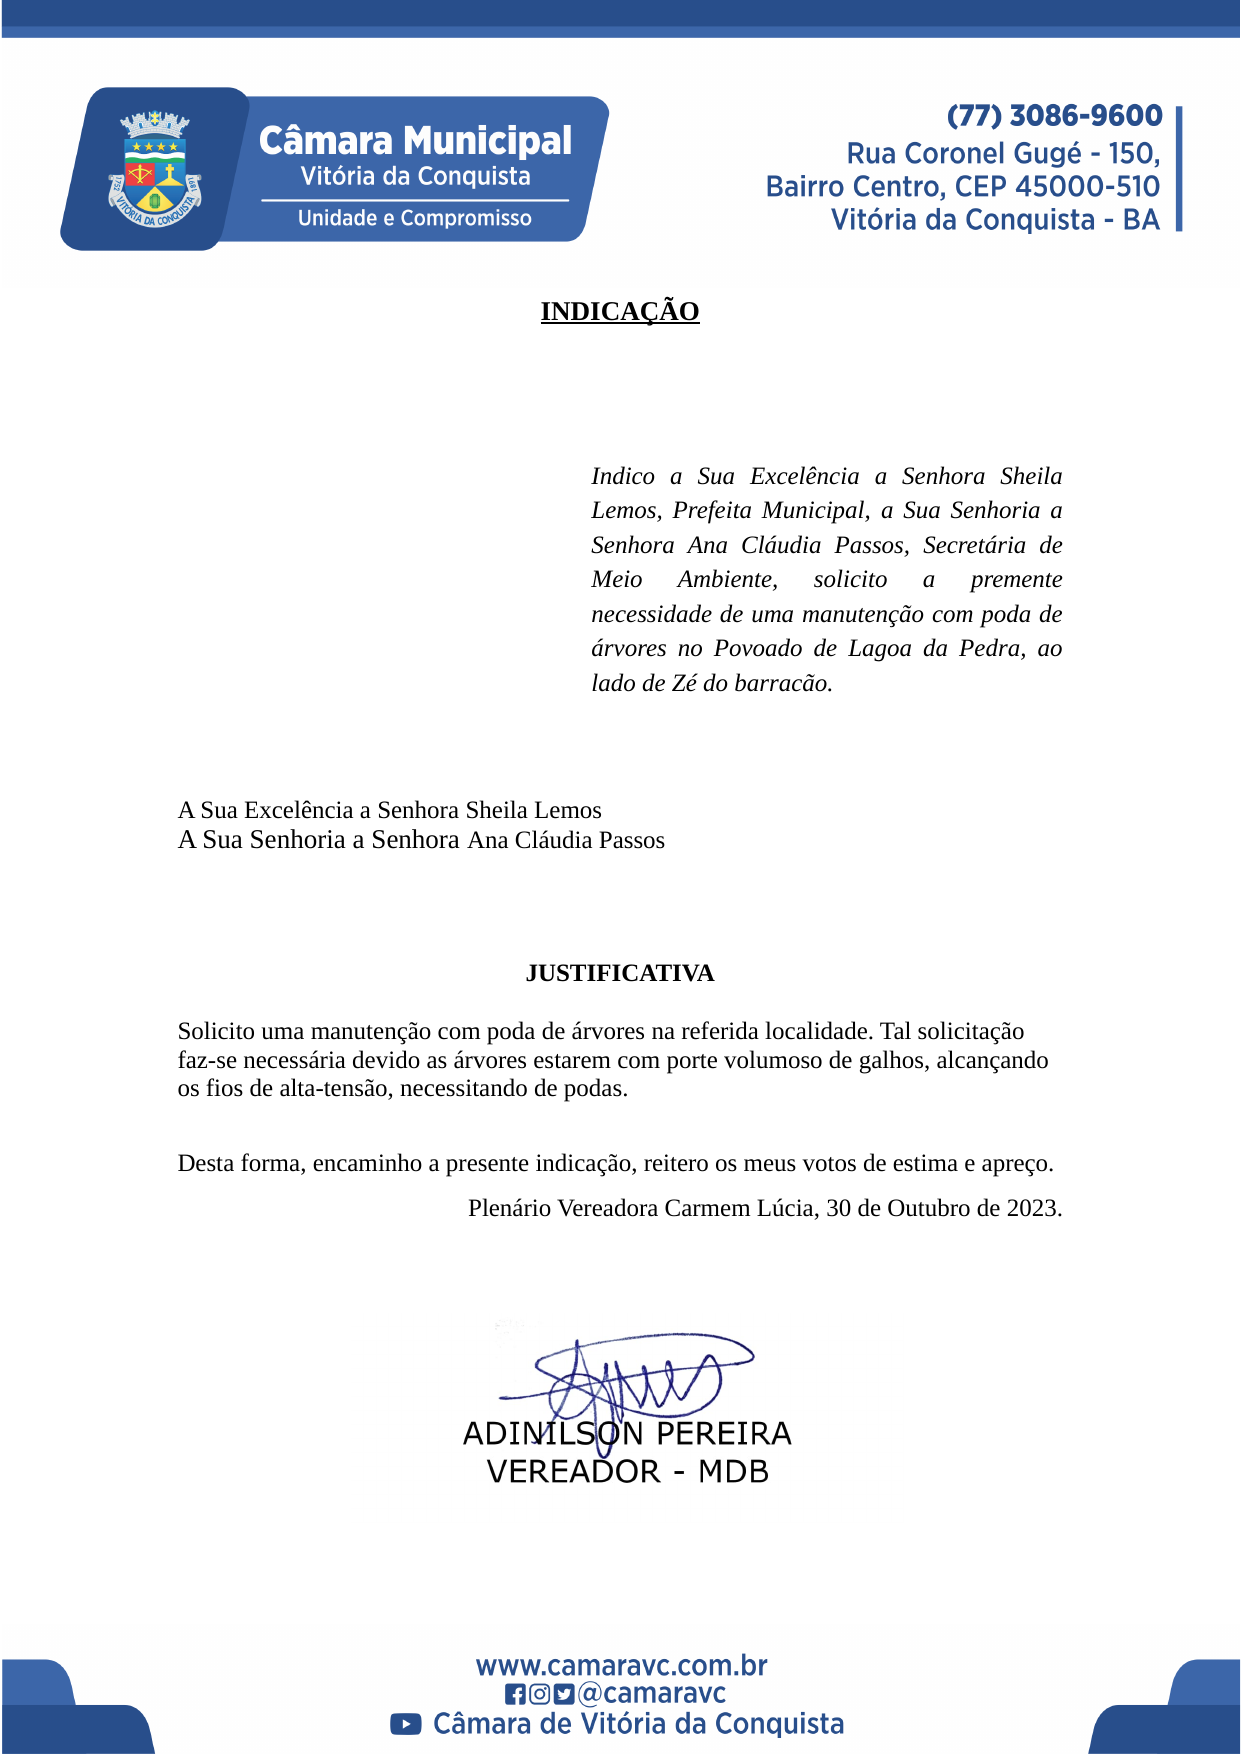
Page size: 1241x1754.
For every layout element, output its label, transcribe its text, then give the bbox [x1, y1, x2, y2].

picture [1, 0, 1240, 288]
text Plenário Vereadora Carmem Lúcia, 30 de Outubro de 2023. [177, 1193, 1063, 1222]
picture [351, 1313, 904, 1523]
picture [2, 1624, 1241, 1754]
text Indico a Sua Excelência a Senhora Sheila Lemos, Prefeita Municipal, a Sua Senhoria a Senhora Ana Cláudia Passos, Secretária de Meio Ambiente, solicito a premente necessidade de uma manutenção com poda de árvores no Povoado de Lagoa da Pedra, ao lado de Zé do barracão. [591, 461, 1063, 697]
text A Sua Excelência a Senhora Sheila Lemos [177, 795, 1063, 823]
text INDICAÇÃO [177, 295, 1063, 326]
text A Sua Senhoria a Senhora Ana Cláudia Passos [177, 823, 1063, 855]
text Desta forma, encaminho a presente indicação, reitero os meus votos de estima e apreço. [177, 1148, 1063, 1176]
text JUSTIFICATIVA [177, 958, 1063, 987]
text Solicito uma manutenção com poda de árvores na referida localidade. Tal solicitação faz-se necessária devido as árvores estarem com porte volumoso de galhos, alcançando os fios de alta-tensão, necessitando de podas. [177, 1016, 1063, 1102]
